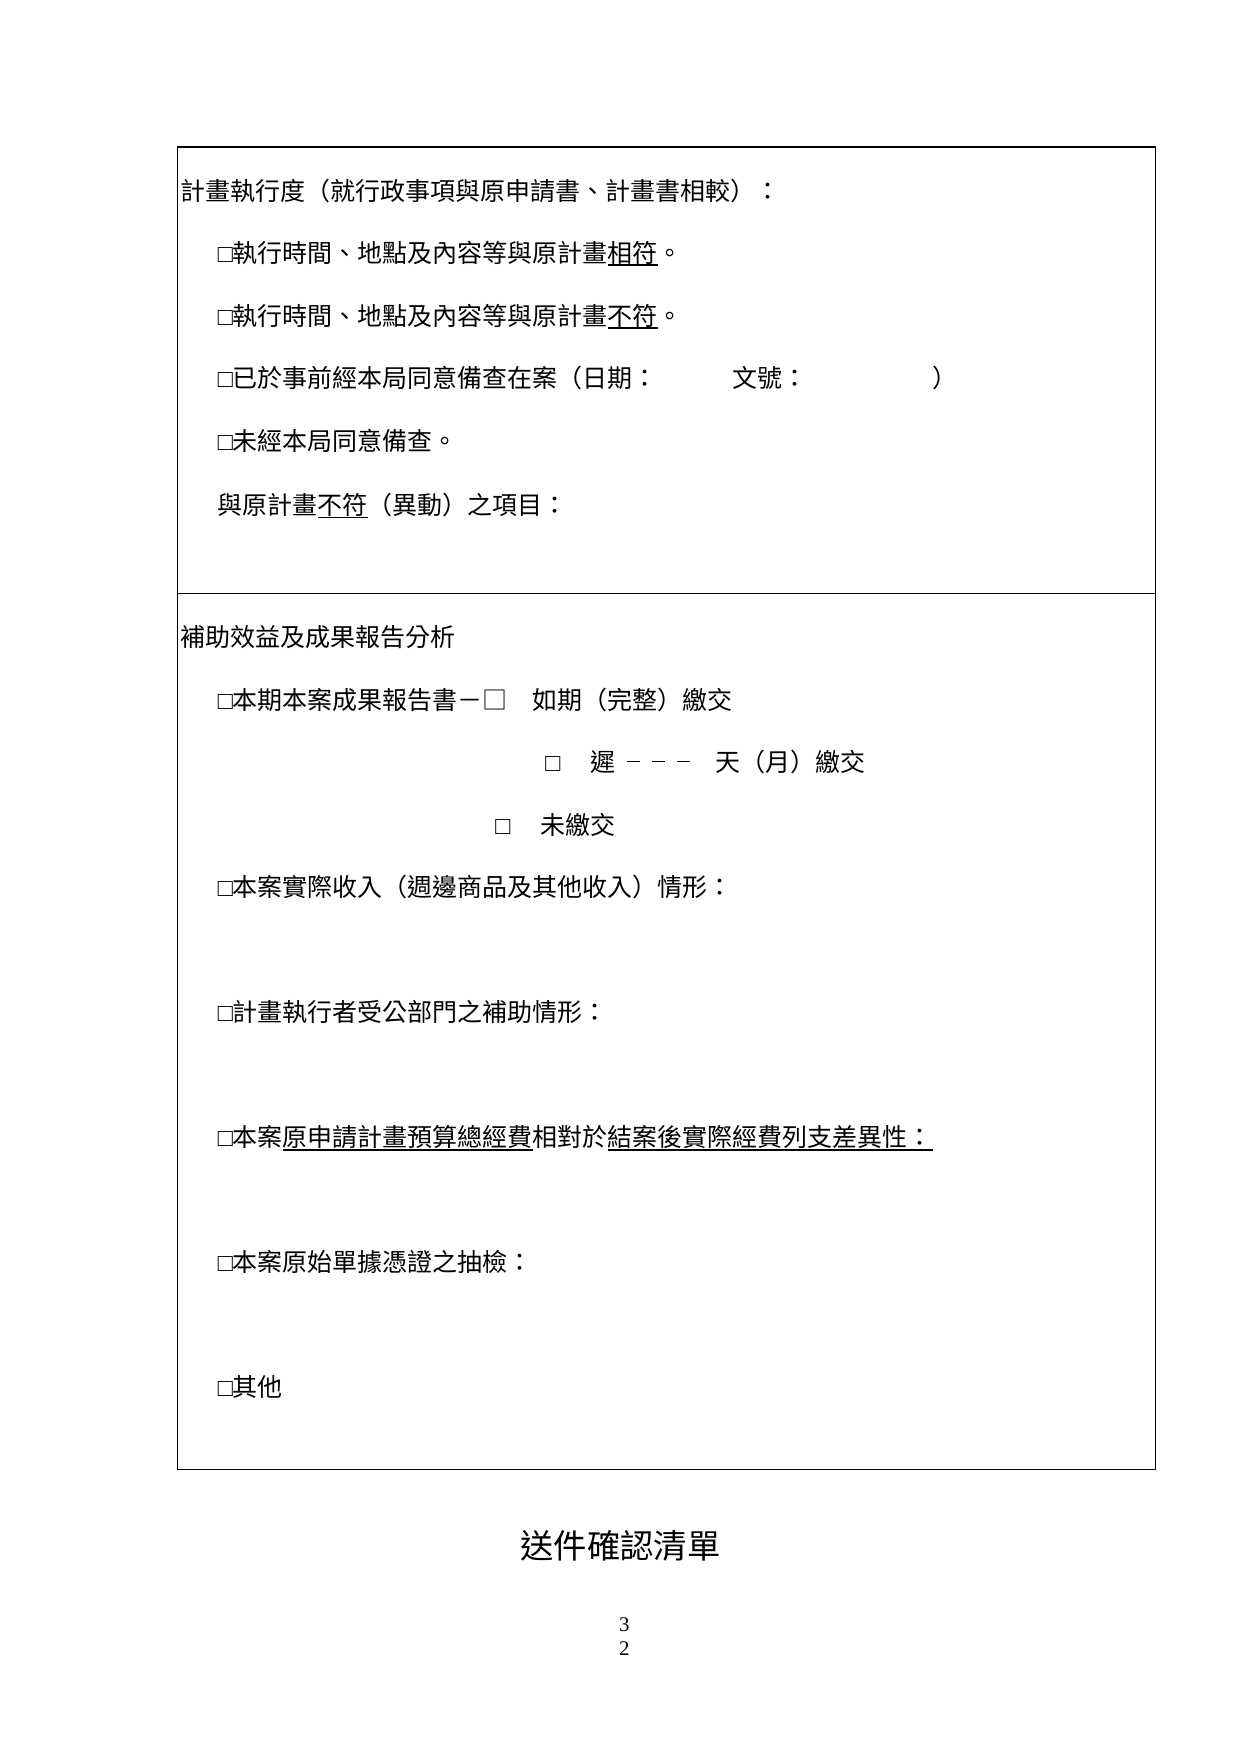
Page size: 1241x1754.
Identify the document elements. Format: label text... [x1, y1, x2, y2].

table_cell 補助效益及成果報告分析 □本期本案成果報告書－□ 如期（完整）繳交 □ 遲 ╴╴╴ 天（月）繳交 □ 未繳交 □本案實際收入（週邊商品及其他收入）情形： □計畫執行者受公部門之補助情形： □本案原申請計畫預算總經費相對於結案後實際經費列支差異性： □本案原始單據憑證之抽檢： □其他 [178, 594, 1155, 1469]
text 送件確認清單 [177, 1520, 1063, 1568]
table_cell 計畫執行度（就行政事項與原申請書、計畫書相較）： □執行時間、地點及內容等與原計畫相符。 □執行時間、地點及內容等與原計畫不符。 □已於事前經本局同意備查在案（日期： 文號： ） □未經本局同意備查。 與原計畫不符（異動）之項目： [178, 148, 1155, 593]
